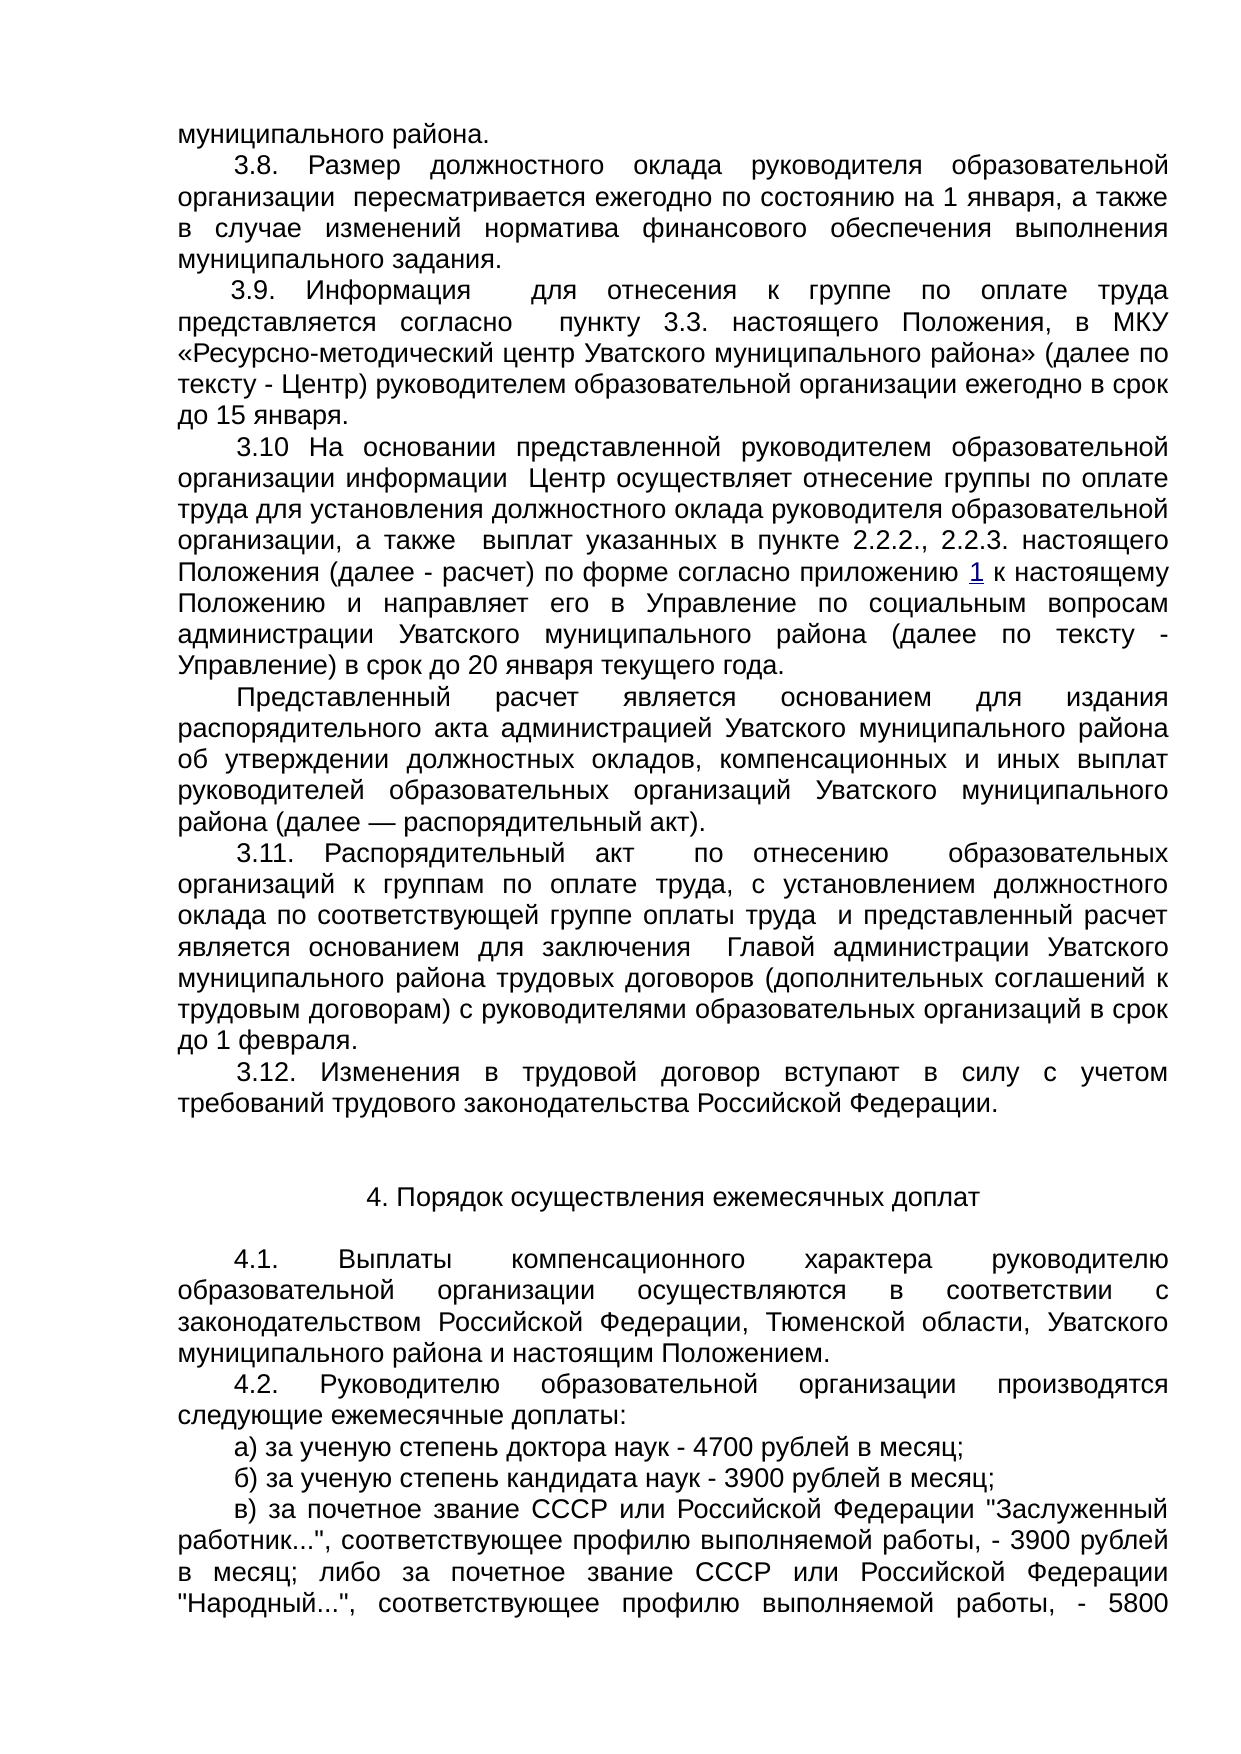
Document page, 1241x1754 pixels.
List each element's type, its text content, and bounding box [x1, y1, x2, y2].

text а) за ученую степень доктора наук - 4700 рублей в месяц; [177, 1431, 1169, 1462]
text 4.2. Руководителю образовательной организации производятся следующие ежемесячные доплаты: [177, 1368, 1169, 1431]
text 3.10 На основании представленной руководителем образовательной организации информации Центр осуществляет отнесение группы по оплате труда для установления должностного оклада руководителя образовательной организации, а также выплат указанных в пункте 2.2.2., 2.2.3. настоящего Положения (далее - расчет) по форме согласно приложению 1 к настоящему Положению и направляет его в Управление по социальным вопросам администрации Уватского муниципального района (далее по тексту - Управление) в срок до 20 января текущего года. [177, 431, 1169, 681]
subtitle 3.9. Информация для отнесения к группе по оплате труда представляется согласно пункту 3.3. настоящего Положения, в МКУ «Ресурсно-методический центр Уватского муниципального района» (далее по тексту - Центр) руководителем образовательной организации ежегодно в срок до 15 января. [177, 274, 1169, 431]
text 3.8. Размер должностного оклада руководителя образовательной организации пересматривается ежегодно по состоянию на 1 января, а также в случае изменений норматива финансового обеспечения выполнения муниципального задания. [177, 149, 1169, 274]
text в) за почетное звание СССР или Российской Федерации "Заслуженный работник...", соответствующее профилю выполняемой работы, - 3900 рублей в месяц; либо за почетное звание СССР или Российской Федерации "Народный...", соответствующее профилю выполняемой работы, - 5800 [177, 1493, 1169, 1618]
text Представленный расчет является основанием для издания распорядительного акта администрацией Уватского муниципального района об утверждении должностных окладов, компенсационных и иных выплат руководителей образовательных организаций Уватского муниципального района (далее — распорядительный акт). [177, 681, 1169, 837]
text 3.12. Изменения в трудовой договор вступают в силу с учетом требований трудового законодательства Российской Федерации. [177, 1056, 1169, 1118]
text 4. Порядок осуществления ежемесячных доплат [177, 1181, 1169, 1212]
text 3.11. Распорядительный акт по отнесению образовательных организаций к группам по оплате труда, с установлением должностного оклада по соответствующей группе оплаты труда и представленный расчет является основанием для заключения Главой администрации Уватского муниципального района трудовых договоров (дополнительных соглашений к трудовым договорам) с руководителями образовательных организаций в срок до 1 февраля. [177, 837, 1169, 1056]
text 4.1. Выплаты компенсационного характера руководителю образовательной организации осуществляются в соответствии с законодательством Российской Федерации, Тюменской области, Уватского муниципального района и настоящим Положением. [177, 1243, 1169, 1368]
text муниципального района. [177, 118, 1169, 149]
text б) за ученую степень кандидата наук - 3900 рублей в месяц; [177, 1462, 1169, 1493]
